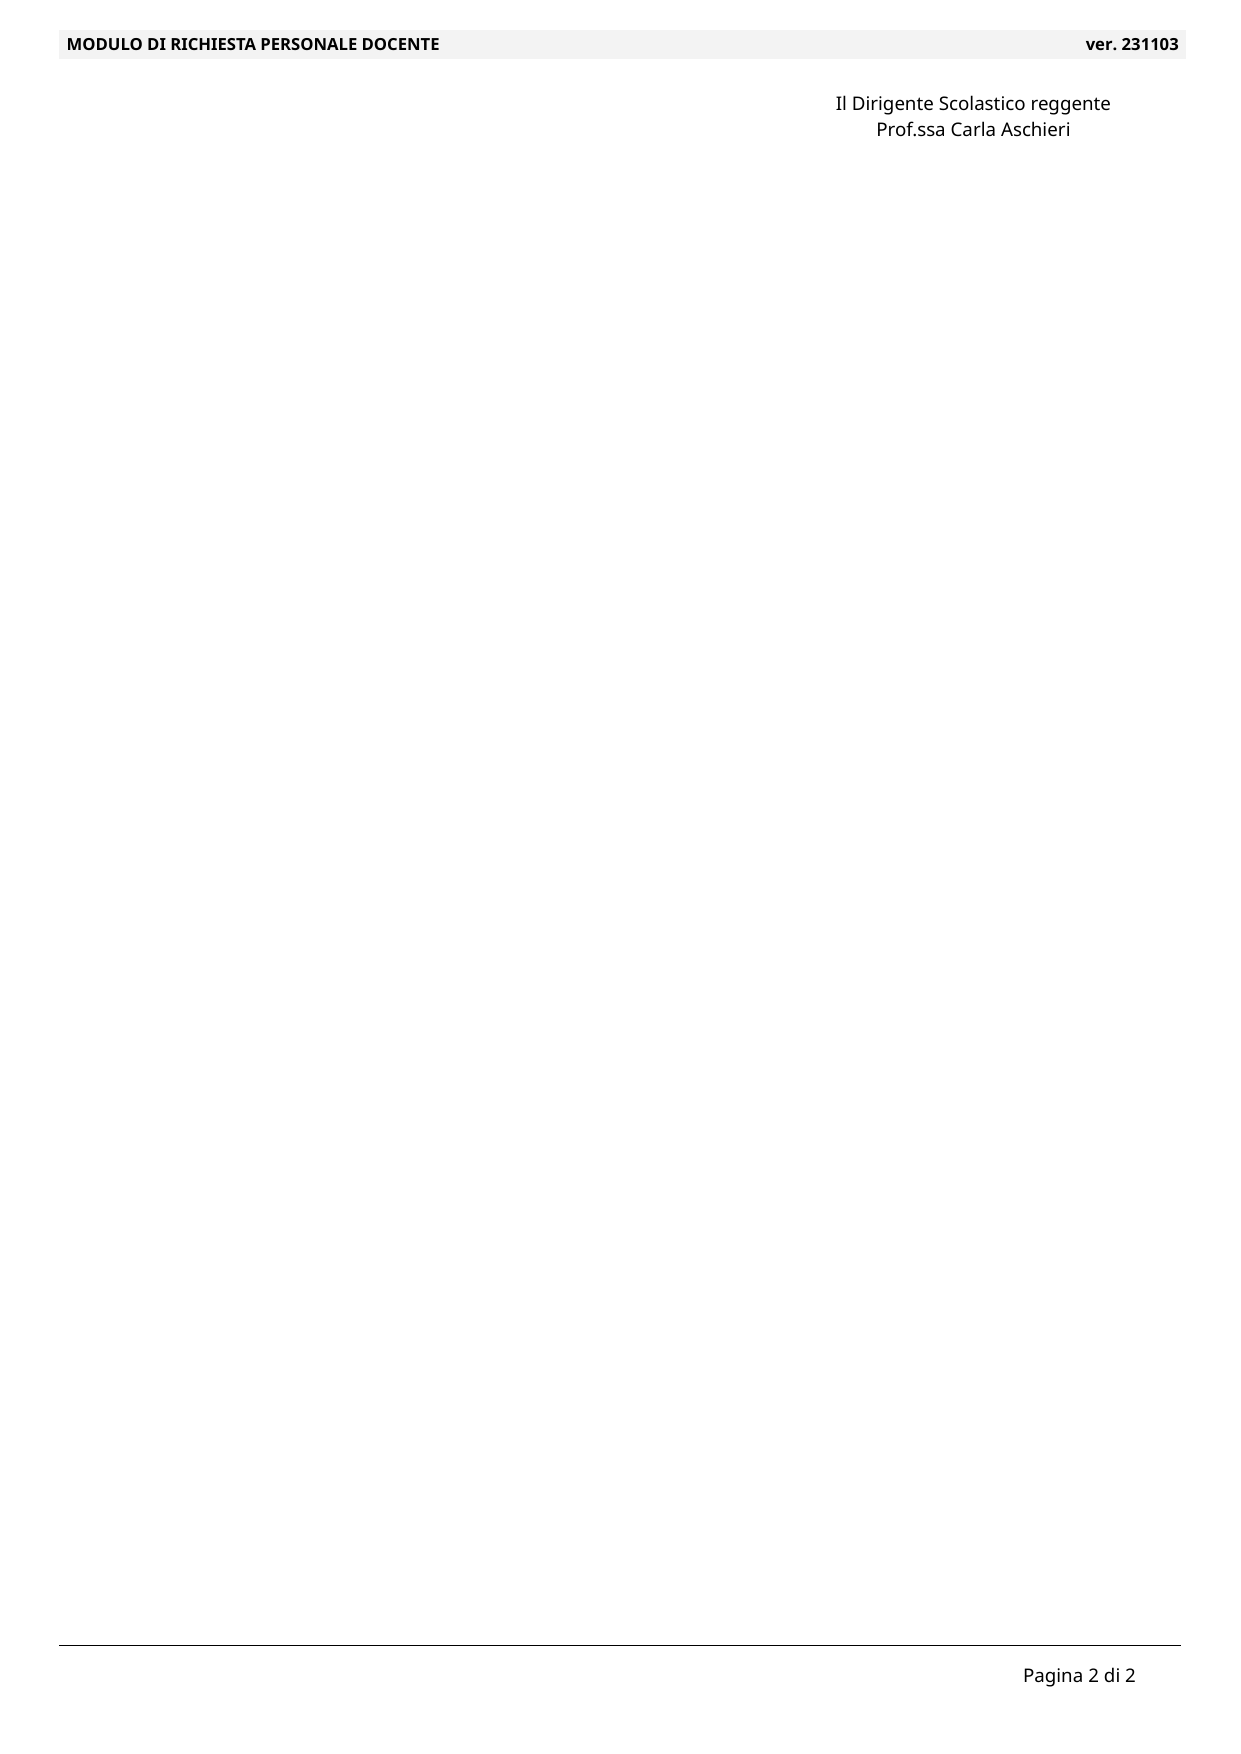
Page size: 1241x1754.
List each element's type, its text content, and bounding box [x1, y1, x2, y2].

text Prof.ssa Carla Aschieri [59, 116, 1181, 141]
text Il Dirigente Scolastico reggente [59, 90, 1181, 116]
